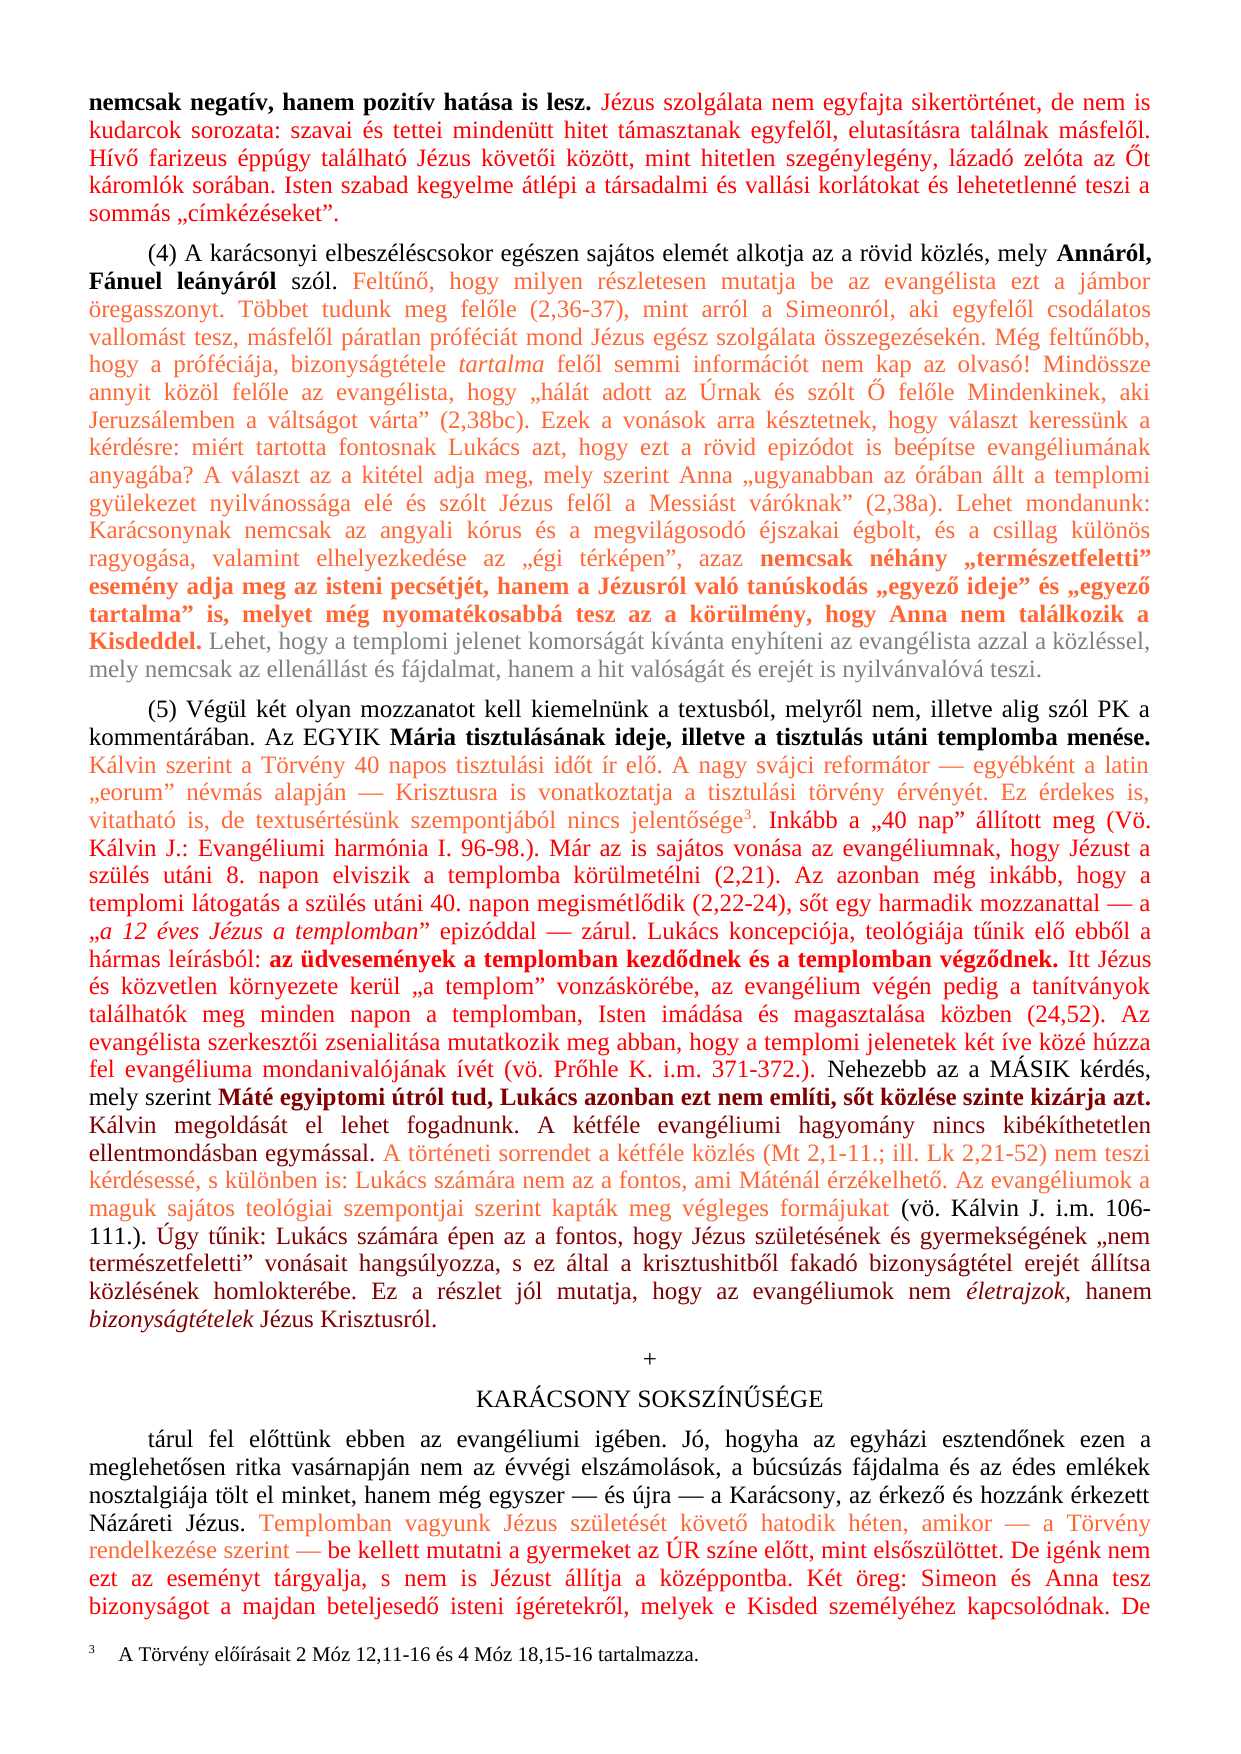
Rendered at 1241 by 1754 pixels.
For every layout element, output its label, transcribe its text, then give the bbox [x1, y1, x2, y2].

text tárul fel előttünk ebben az evangéliumi igében. Jó, hogyha az egyházi esztendőnek ezen a meglehetősen ritka vasárnapján nem az évvégi elszámolások, a búcsúzás fájdalma és az édes emlékek nosztalgiája tölt el minket, hanem még egyszer ― és újra ― a Karácsony, az érkező és hozzánk érkezett Názáreti Jézus. Templomban vagyunk Jézus születését követő hatodik héten, amikor ― a Törvény rendelkezése szerint ― be kellett mutatni a gyermeket az ÚR színe előtt, mint elsőszülöttet. De igénk nem ezt az eseményt tárgyalja, s nem is Jézust állítja a középpontba. Két öreg: Simeon és Anna tesz bizonyságot a majdan beteljesedő isteni ígéretekről, melyek e Kisded személyéhez kapcsolódnak. De [88, 1426, 1152, 1619]
text nemcsak negatív, hanem pozitív hatása is lesz. Jézus szolgálata nem egyfajta sikertörténet, de nem is kudarcok sorozata: szavai és tettei mindenütt hitet támasztanak egyfelől, elutasításra találnak másfelől. Hívő farizeus éppúgy található Jézus követői között, mint hitetlen szegénylegény, lázadó zelóta az Őt káromlók sorában. Isten szabad kegyelme átlépi a társadalmi és vallási korlátokat és lehetetlenné teszi a sommás „címkézéseket”. [88, 88, 1152, 227]
text (5) Végül két olyan mozzanatot kell kiemelnünk a textusból, melyről nem, illetve alig szól PK a kommentárában. Az EGYIK Mária tisztulásának ideje, illetve a tisztulás utáni templomba menése. Kálvin szerint a Törvény 40 napos tisztulási időt ír elő. A nagy svájci reformátor ― egyébként a latin „eorum” névmás alapján ― Krisztusra is vonatkoztatja a tisztulási törvény érvényét. Ez érdekes is, vitatható is, de textusértésünk szempontjából nincs jelentősége. Inkább a „40 nap” állított meg (Vö. Kálvin J.: Evangéliumi harmónia I. 96-98.). Már az is sajátos vonása az evangéliumnak, hogy Jézust a szülés utáni 8. napon elviszik a templomba körülmetélni (2,21). Az azonban még inkább, hogy a templomi látogatás a szülés utáni 40. napon megismétlődik (2,22-24), sőt egy harmadik mozzanattal ― a „a 12 éves Jézus a templomban” epizóddal ― zárul. Lukács koncepciója, teológiája tűnik elő ebből a hármas leírásból: az üdvesemények a templomban kezdődnek és a templomban végződnek. Itt Jézus és közvetlen környezete kerül „a templom” vonzáskörébe, az evangélium végén pedig a tanítványok találhatók meg minden napon a templomban, Isten imádása és magasztalása közben (24,52). Az evangélista szerkesztői zsenialitása mutatkozik meg abban, hogy a templomi jelenetek két íve közé húzza fel evangéliuma mondanivalójának ívét (vö. Prőhle K. i.m. 371-372.). Nehezebb az a MÁSIK kérdés, mely szerint Máté egyiptomi útról tud, Lukács azonban ezt nem említi, sőt közlése szinte kizárja azt. Kálvin megoldását el lehet fogadnunk. A kétféle evangéliumi hagyomány nincs kibékíthetetlen ellentmondásban egymással. A történeti sorrendet a kétféle közlés (Mt 2,1-11.; ill. Lk 2,21-52) nem teszi kérdésessé, s különben is: Lukács számára nem az a fontos, ami Máténál érzékelhető. Az evangéliumok a maguk sajátos teológiai szempontjai szerint kapták meg végleges formájukat (vö. Kálvin J. i.m. 106-111.). Úgy tűnik: Lukács számára épen az a fontos, hogy Jézus születésének és gyermekségének „nem természetfeletti” vonásait hangsúlyozza, s ez által a krisztushitből fakadó bizonyságtétel erejét állítsa közlésének homlokterébe. Ez a részlet jól mutatja, hogy az evangéliumok nem életrajzok, hanem bizonyságtételek Jézus Krisztusról. [88, 695, 1152, 1333]
text KARÁCSONY SOKSZÍNŰSÉGE [88, 1385, 1152, 1413]
text + [88, 1345, 1152, 1373]
text (4) A karácsonyi elbeszéléscsokor egészen sajátos elemét alkotja az a rövid közlés, mely Annáról, Fánuel leányáról szól. Feltűnő, hogy milyen részletesen mutatja be az evangélista ezt a jámbor öregasszonyt. Többet tudunk meg felőle (2,36-37), mint arról a Simeonról, aki egyfelől csodálatos vallomást tesz, másfelől páratlan próféciát mond Jézus egész szolgálata összegezésekén. Még feltűnőbb, hogy a próféciája, bizonyságtétele tartalma felől semmi információt nem kap az olvasó! Mindössze annyit közöl felőle az evangélista, hogy „hálát adott az Úrnak és szólt Ő felőle Mindenkinek, aki Jeruzsálemben a váltságot várta” (2,38bc). Ezek a vonások arra késztetnek, hogy választ keressünk a kérdésre: miért tartotta fontosnak Lukács azt, hogy ezt a rövid epizódot is beépítse evangéliumának anyagába? A választ az a kitétel adja meg, mely szerint Anna „ugyanabban az órában állt a templomi gyülekezet nyilvánossága elé és szólt Jézus felől a Messiást váróknak” (2,38a). Lehet mondanunk: Karácsonynak nemcsak az angyali kórus és a megvilágosodó éjszakai égbolt, és a csillag különös ragyogása, valamint elhelyezkedése az „égi térképen”, azaz nemcsak néhány „természetfeletti” esemény adja meg az isteni pecsétjét, hanem a Jézusról való tanúskodás „egyező ideje” és „egyező tartalma” is, melyet még nyomatékosabbá tesz az a körülmény, hogy Anna nem találkozik a Kisdeddel. Lehet, hogy a templomi jelenet komorságát kívánta enyhíteni az evangélista azzal a közléssel, mely nemcsak az ellenállást és fájdalmat, hanem a hit valóságát és erejét is nyilvánvalóvá teszi. [88, 239, 1152, 683]
text A Törvény előírásait 2 Móz 12,11-16 és 4 Móz 18,15-16 tartalmazza. [88, 1642, 1152, 1665]
